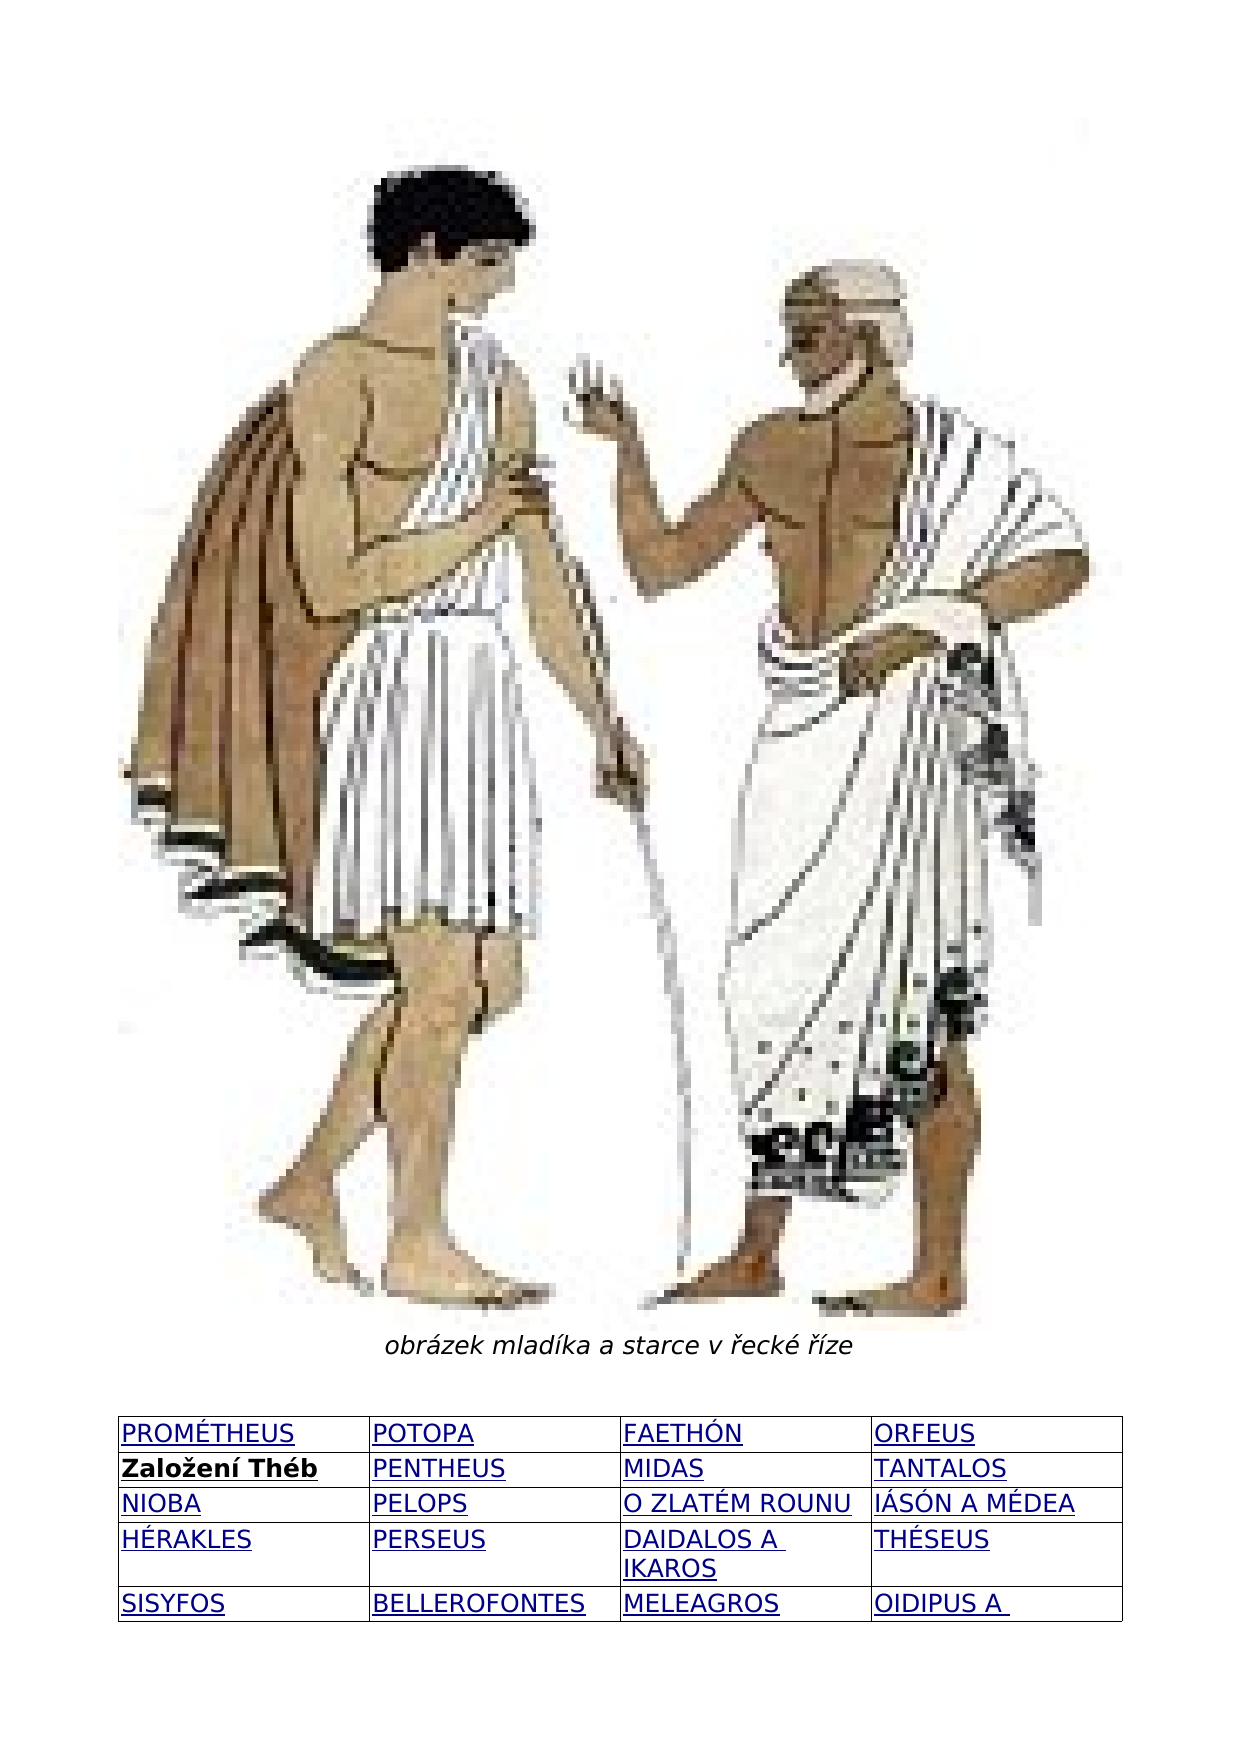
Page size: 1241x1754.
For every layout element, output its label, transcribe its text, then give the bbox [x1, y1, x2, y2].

table_cell OIDIPUS A [872, 1587, 1122, 1621]
picture [118, 118, 1123, 1331]
table_cell THÉSEUS [872, 1523, 1122, 1586]
table_cell BELLEROFONTES [370, 1587, 620, 1621]
table_cell PENTHEUS [370, 1453, 620, 1487]
text obrázek mladíka a starce v řecké říze [118, 1331, 1122, 1360]
table_cell MELEAGROS [621, 1587, 871, 1621]
table_cell HÉRAKLES [119, 1523, 369, 1586]
table_cell MIDAS [621, 1453, 871, 1487]
table_cell IÁSÓN A MÉDEA [872, 1488, 1122, 1522]
table_cell DAIDALOS A IKAROS [621, 1523, 871, 1586]
table_cell SISYFOS [119, 1587, 369, 1621]
table_header PROMÉTHEUS [119, 1417, 369, 1452]
table_header POTOPA [370, 1417, 620, 1452]
table_cell O ZLATÉM ROUNU [621, 1488, 871, 1522]
table_cell PERSEUS [370, 1523, 620, 1586]
table_cell NIOBA [119, 1488, 369, 1522]
table_cell TANTALOS [872, 1453, 1122, 1487]
table_header ORFEUS [872, 1417, 1122, 1452]
table_header FAETHÓN [621, 1417, 871, 1452]
table_cell PELOPS [370, 1488, 620, 1522]
table_cell Založení Théb [119, 1453, 369, 1487]
